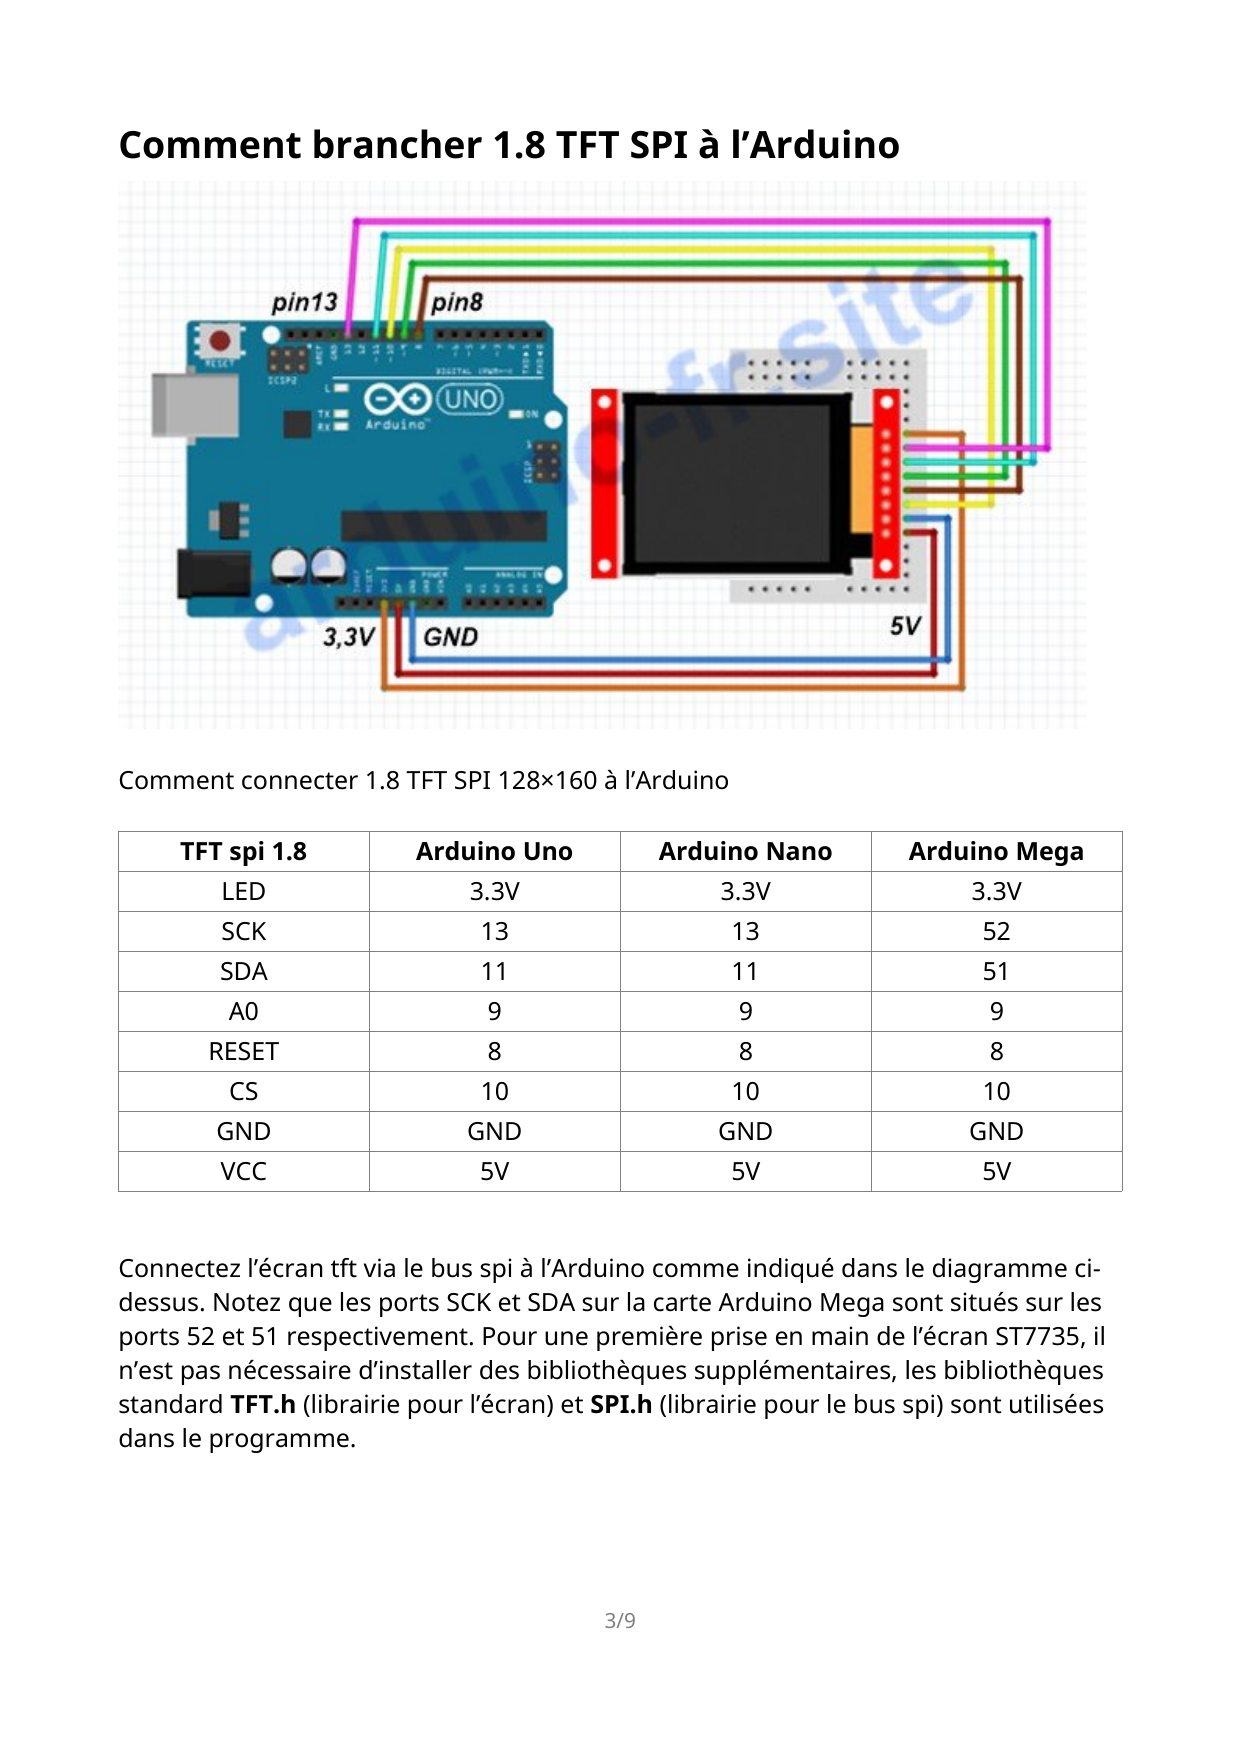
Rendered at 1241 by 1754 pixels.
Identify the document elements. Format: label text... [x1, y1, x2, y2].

table_cell GND [621, 1112, 871, 1151]
table_cell GND [370, 1112, 620, 1151]
table_header Arduino Mega [872, 832, 1122, 871]
table_cell 8 [370, 1032, 620, 1071]
table_cell 10 [872, 1072, 1122, 1111]
table_cell SCK [119, 912, 369, 951]
table_cell 11 [370, 952, 620, 991]
table_cell 11 [621, 952, 871, 991]
table_header Arduino Uno [370, 832, 620, 871]
table_cell 8 [872, 1032, 1122, 1071]
table_cell 3.3V [370, 872, 620, 911]
table_cell 13 [370, 912, 620, 951]
table_cell GND [872, 1112, 1122, 1151]
text Comment connecter 1.8 TFT SPI 128×160 à l’Arduino [118, 728, 1122, 797]
picture [118, 181, 1087, 729]
table_cell LED [119, 872, 369, 911]
table_cell RESET [119, 1032, 369, 1071]
table_cell 13 [621, 912, 871, 951]
table_cell VСС [119, 1152, 369, 1191]
table_cell 9 [621, 992, 871, 1031]
table_cell A0 [119, 992, 369, 1031]
table_cell 52 [872, 912, 1122, 951]
table_cell 10 [621, 1072, 871, 1111]
table_cell GND [119, 1112, 369, 1151]
table_cell 5V [621, 1152, 871, 1191]
table_cell 10 [370, 1072, 620, 1111]
text Connectez l’écran tft via le bus spi à l’Arduino comme indiqué dans le diagramme ci-dessus. Notez que les ports SCK et SDA sur la carte Arduino Mega sont situés sur les ports 52 et 51 respectivement. Pour une première prise en main de l’écran ST7735, il n’est pas nécessaire d’installer des bibliothèques supplémentaires, les bibliothèques standard TFT.h (librairie pour l’écran) et SPI.h (librairie pour le bus spi) sont utilisées dans le programme. [118, 1251, 1122, 1455]
table_cell 9 [370, 992, 620, 1031]
subtitle Comment brancher 1.8 TFT SPI à l’Arduino [118, 118, 1122, 169]
table_header TFT spi 1.8 [119, 832, 369, 871]
table_cell 51 [872, 952, 1122, 991]
table_header Arduino Nano [621, 832, 871, 871]
table_cell 5V [370, 1152, 620, 1191]
table_cell SDA [119, 952, 369, 991]
table_cell CS [119, 1072, 369, 1111]
table_cell 5V [872, 1152, 1122, 1191]
table_cell 3.3V [872, 872, 1122, 911]
table_cell 9 [872, 992, 1122, 1031]
table_cell 8 [621, 1032, 871, 1071]
table_cell 3.3V [621, 872, 871, 911]
